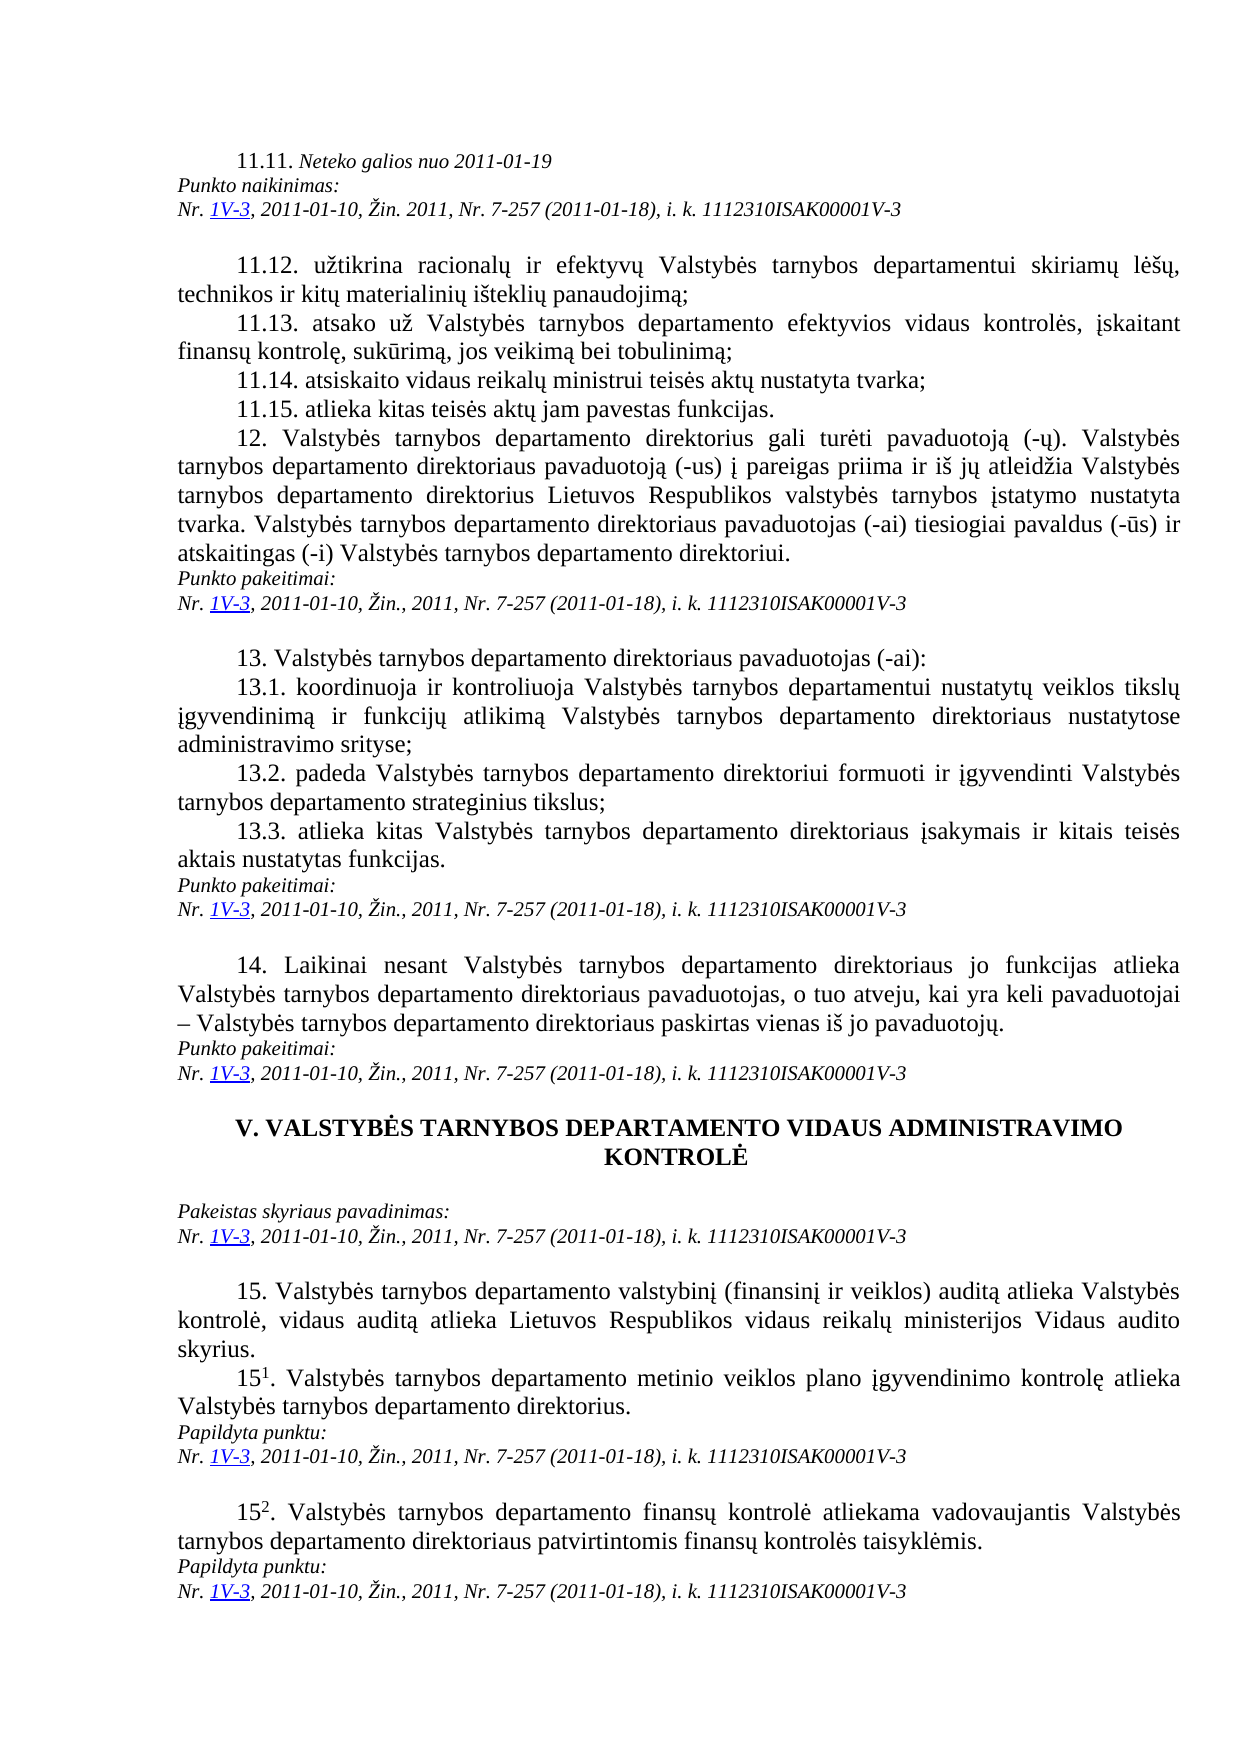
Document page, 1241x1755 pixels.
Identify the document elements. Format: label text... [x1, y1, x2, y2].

text Papildyta punktu: [177, 1420, 1181, 1444]
text 151. Valstybės tarnybos departamento metinio veiklos plano įgyvendinimo kontrolę atlieka Valstybės tarnybos departamento direktorius. [177, 1363, 1181, 1420]
text 13. Valstybės tarnybos departamento direktoriaus pavaduotojas (-ai): [177, 643, 1181, 672]
text 11.15. atlieka kitas teisės aktų jam pavestas funkcijas. [177, 394, 1181, 423]
text 11.14. atsiskaito vidaus reikalų ministrui teisės aktų nustatyta tvarka; [177, 365, 1181, 394]
text 11.12. užtikrina racionalų ir efektyvų Valstybės tarnybos departamentui skiriamų lėšų, technikos ir kitų materialinių išteklių panaudojimą; [177, 250, 1181, 308]
text Papildyta punktu: [177, 1554, 1181, 1578]
text 11.11. Neteko galios nuo 2011-01-19 [177, 147, 1181, 173]
text 11.13. atsako už Valstybės tarnybos departamento efektyvios vidaus kontrolės, įskaitant finansų kontrolę, sukūrimą, jos veikimą bei tobulinimą; [177, 308, 1181, 365]
text 13.2. padeda Valstybės tarnybos departamento direktoriui formuoti ir įgyvendinti Valstybės tarnybos departamento strateginius tikslus; [177, 758, 1181, 816]
text 12. Valstybės tarnybos departamento direktorius gali turėti pavaduotoją (-ų). Valstybės tarnybos departamento direktoriaus pavaduotoją (-us) į pareigas priima ir iš jų atleidžia Valstybės tarnybos departamento direktorius Lietuvos Respublikos valstybės tarnybos įstatymo nustatyta tvarka. Valstybės tarnybos departamento direktoriaus pavaduotojas (-ai) tiesiogiai pavaldus (-ūs) ir atskaitingas (-i) Valstybės tarnybos departamento direktoriui. [177, 423, 1181, 566]
text 152. Valstybės tarnybos departamento finansų kontrolė atliekama vadovaujantis Valstybės tarnybos departamento direktoriaus patvirtintomis finansų kontrolės taisyklėmis. [177, 1497, 1181, 1554]
text Nr. 1V-3, 2011-01-10, Žin., 2011, Nr. 7-257 (2011-01-18), i. k. 1112310ISAK00001V-3 [177, 1223, 1181, 1248]
text Nr. 1V-3, 2011-01-10, Žin., 2011, Nr. 7-257 (2011-01-18), i. k. 1112310ISAK00001V-3 [177, 1578, 1181, 1603]
text Nr. 1V-3, 2011-01-10, Žin., 2011, Nr. 7-257 (2011-01-18), i. k. 1112310ISAK00001V-3 [177, 1060, 1181, 1084]
text Punkto naikinimas: [177, 173, 1181, 197]
text 13.1. koordinuoja ir kontroliuoja Valstybės tarnybos departamentui nustatytų veiklos tikslų įgyvendinimą ir funkcijų atlikimą Valstybės tarnybos departamento direktoriaus nustatytose administravimo srityse; [177, 672, 1181, 758]
text 13.3. atlieka kitas Valstybės tarnybos departamento direktoriaus įsakymais ir kitais teisės aktais nustatytas funkcijas. [177, 816, 1181, 873]
text 15. Valstybės tarnybos departamento valstybinį (finansinį ir veiklos) auditą atlieka Valstybės kontrolė, vidaus auditą atlieka Lietuvos Respublikos vidaus reikalų ministerijos Vidaus audito skyrius. [177, 1276, 1181, 1363]
text Nr. 1V-3, 2011-01-10, Žin., 2011, Nr. 7-257 (2011-01-18), i. k. 1112310ISAK00001V-3 [177, 897, 1181, 921]
text Pakeistas skyriaus pavadinimas: [177, 1199, 1181, 1223]
text 14. Laikinai nesant Valstybės tarnybos departamento direktoriaus jo funkcijas atlieka Valstybės tarnybos departamento direktoriaus pavaduotojas, o tuo atveju, kai yra keli pavaduotojai – Valstybės tarnybos departamento direktoriaus paskirtas vienas iš jo pavaduotojų. [177, 950, 1181, 1036]
text Nr. 1V-3, 2011-01-10, Žin., 2011, Nr. 7-257 (2011-01-18), i. k. 1112310ISAK00001V-3 [177, 1444, 1181, 1468]
text Punkto pakeitimai: [177, 566, 1181, 590]
text Punkto pakeitimai: [177, 873, 1181, 897]
text V. VALSTYBĖS TARNYBOS DEPARTAMENTO VIDAUS ADMINISTRAVIMO KONTROLĖ [177, 1113, 1181, 1171]
text Nr. 1V-3, 2011-01-10, Žin. 2011, Nr. 7-257 (2011-01-18), i. k. 1112310ISAK00001V-3 [177, 197, 1181, 221]
text Punkto pakeitimai: [177, 1036, 1181, 1060]
text Nr. 1V-3, 2011-01-10, Žin., 2011, Nr. 7-257 (2011-01-18), i. k. 1112310ISAK00001V-3 [177, 590, 1181, 614]
